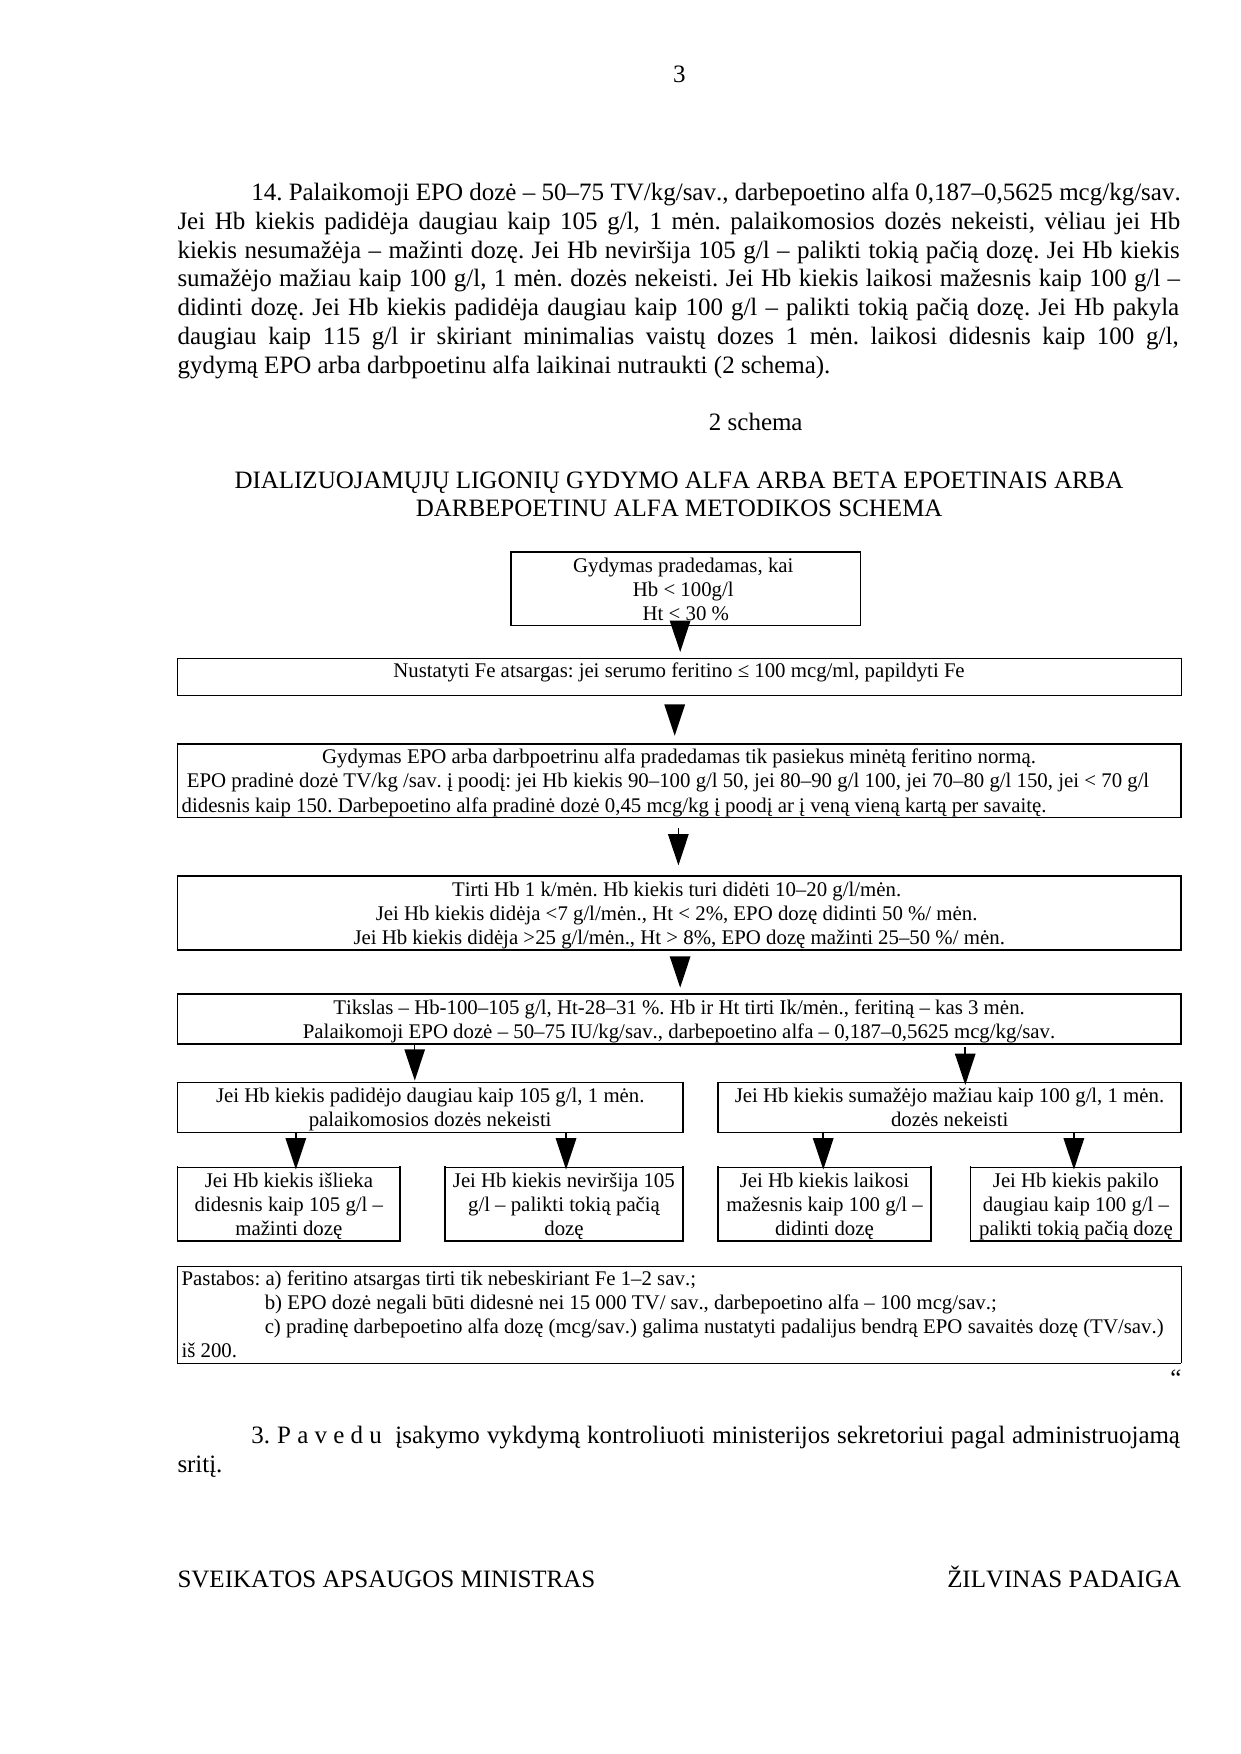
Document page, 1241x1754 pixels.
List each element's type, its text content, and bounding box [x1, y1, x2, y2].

table_cell Nustatyti Fe atsargas: jei serumo feritino ≤ 100 mcg/ml, papildyti Fe [178, 659, 1181, 695]
text DIALIZUOJAMŲJŲ LIGONIŲ GYDYMO ALFA ARBA BETA EPOETINAIS ARBA DARBEPOETINU ALFA METODIKOS SCHEMA [177, 465, 1181, 522]
table_cell [177, 696, 679, 743]
table_cell [674, 696, 679, 704]
table_cell [679, 951, 1181, 993]
table_cell [177, 818, 679, 875]
table_cell [679, 818, 1181, 875]
table_cell [445, 1133, 564, 1166]
table_cell [932, 1166, 970, 1240]
table_header [861, 551, 1181, 625]
table_cell [931, 1133, 970, 1166]
table_cell [970, 1242, 974, 1266]
table_cell [718, 1045, 964, 1082]
table_cell [177, 625, 679, 658]
table_header [177, 551, 510, 625]
table_cell [684, 1166, 717, 1240]
text 2 schema [177, 407, 1181, 436]
table_cell [679, 696, 1181, 743]
table_cell [679, 818, 683, 834]
table_cell [577, 1133, 683, 1166]
table_cell [679, 625, 1181, 658]
table_cell [177, 1242, 400, 1266]
table_cell [177, 1133, 294, 1166]
table_cell [684, 1082, 717, 1131]
table_cell [967, 1045, 1181, 1082]
table_cell [298, 1133, 400, 1166]
table_cell [400, 1133, 445, 1166]
table_cell [445, 1242, 683, 1266]
table_cell [430, 1045, 683, 1082]
table_cell [1076, 1133, 1181, 1166]
table_cell [718, 1242, 931, 1266]
table_cell [683, 1240, 718, 1266]
table_cell [674, 818, 679, 834]
table_cell [683, 1045, 718, 1082]
text SVEIKATOS APSAUGOS MINISTRAS ŽILVINAS PADAIGA [177, 1564, 1181, 1593]
table_cell [683, 1131, 718, 1166]
table_cell [825, 1133, 931, 1166]
table_cell [568, 1140, 577, 1166]
text 14. Palaikomoji EPO dozė – 50–75 TV/kg/sav., darbepoetino alfa 0,187–0,5625 mcg/kg/sav. Jei Hb kiekis padidėja daugiau kaip 105 g/l, 1 mėn. palaikomosios dozės nekeisti, vėliau jei Hb kiekis nesumažėja – mažinti dozę. Jei Hb neviršija 105 g/l – palikti tokią pačią dozę. Jei Hb kiekis sumažėjo mažiau kaip 100 g/l, 1 mėn. dozės nekeisti. Jei Hb kiekis laikosi mažesnis kaip 100 g/l – didinti dozę. Jei Hb kiekis padidėja daugiau kaip 100 g/l – palikti tokią pačią dozę. Jei Hb pakyla daugiau kaip 115 g/l ir skiriant minimalias vaistų dozes 1 mėn. laikosi didesnis kaip 100 g/l, gydymą EPO arba darbpoetinu alfa laikinai nutraukti (2 schema). [177, 177, 1181, 378]
table_cell [400, 1240, 445, 1266]
table_cell [1177, 1242, 1181, 1266]
text 3. Pavedu įsakymo vykdymą kontroliuoti ministerijos sekretoriui pagal administruojamą sritį. [177, 1421, 1181, 1478]
table_cell [401, 1166, 444, 1240]
table_cell [970, 1133, 1072, 1166]
table_cell [718, 1133, 821, 1166]
text “ [177, 1364, 1181, 1392]
table_cell [177, 951, 679, 993]
table_cell [931, 1240, 970, 1266]
table_cell [177, 1045, 430, 1082]
